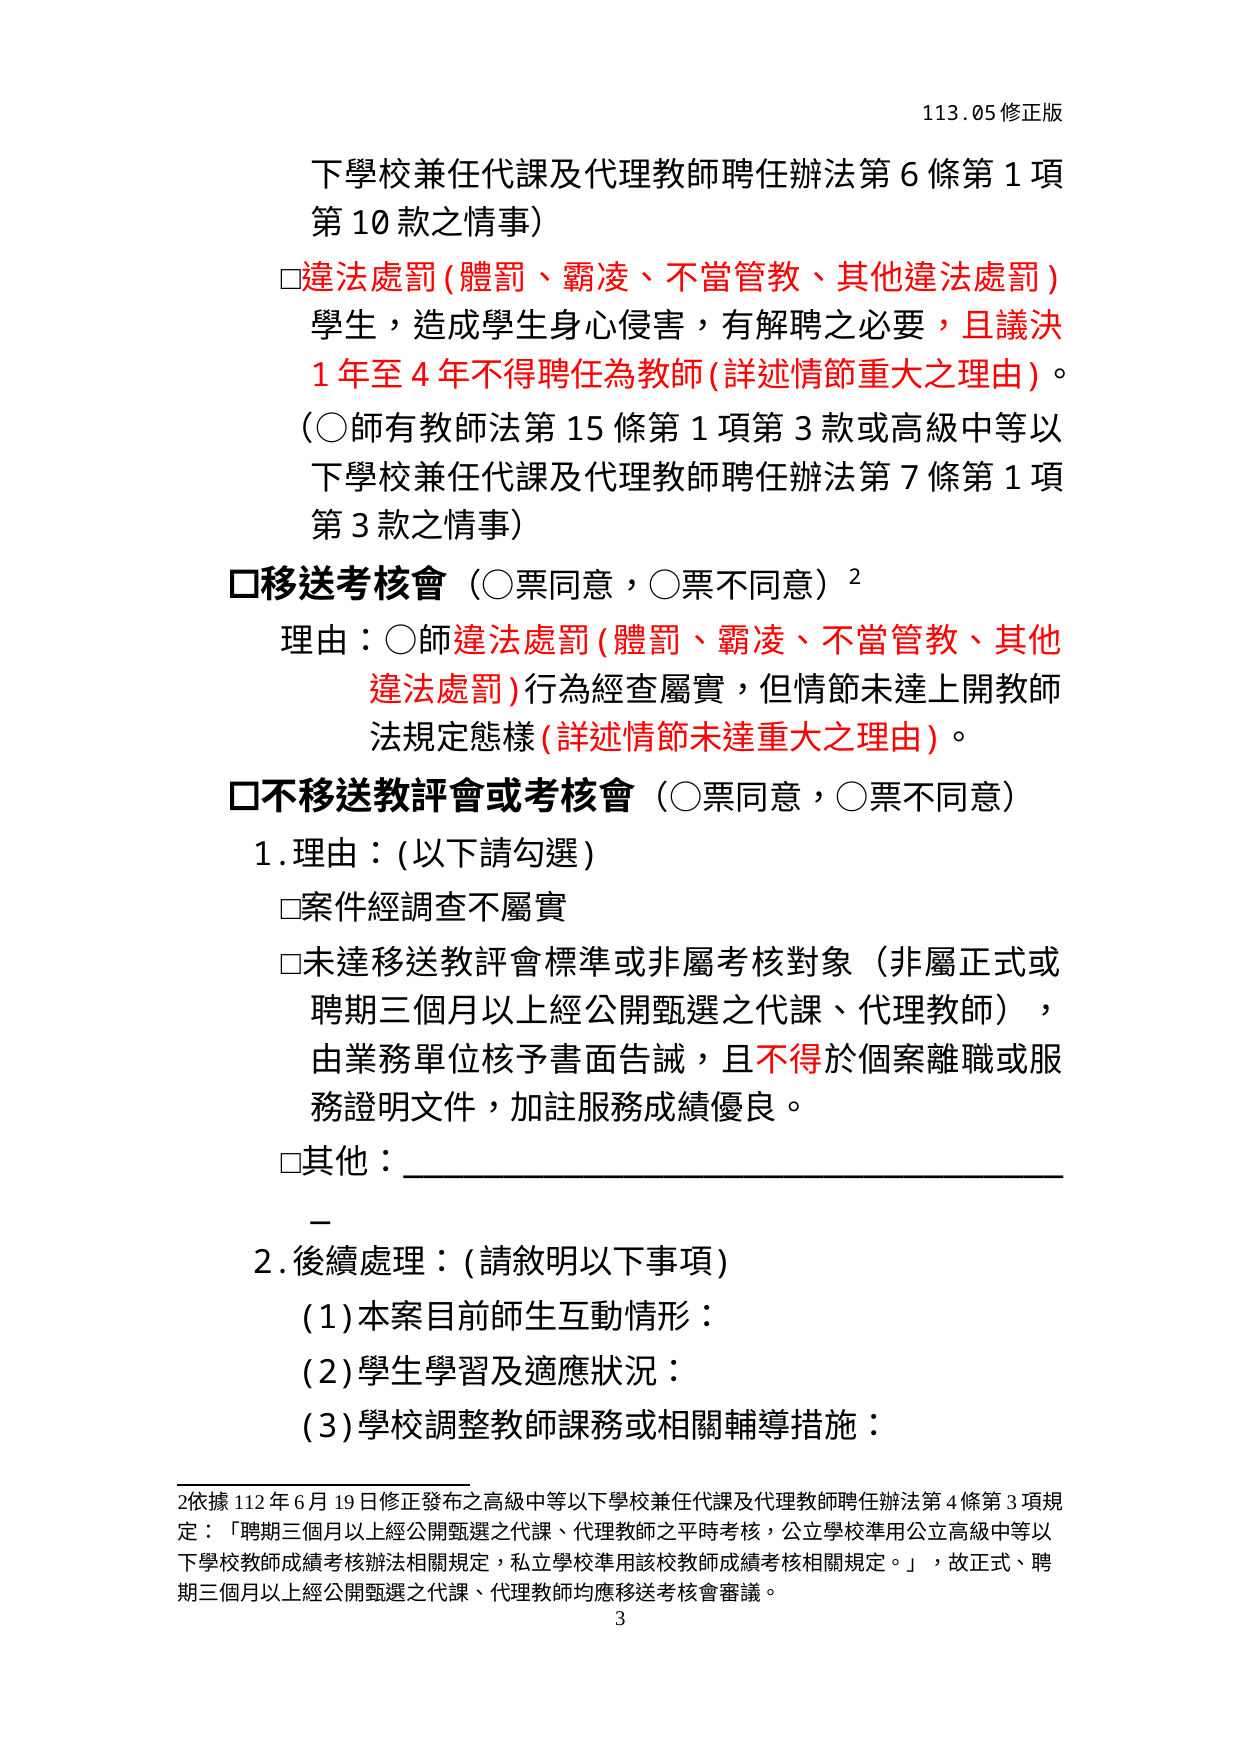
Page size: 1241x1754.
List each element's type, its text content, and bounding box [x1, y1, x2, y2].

text 理由：○師違法處罰(體罰、霸凌、不當管教、其他違法處罰)行為經查屬實，但情節未達上開教師法規定態樣(詳述情節未達重大之理由)。 [280, 614, 1063, 759]
text □未達移送教評會標準或非屬考核對象（非屬正式或聘期三個月以上經公開甄選之代課、代理教師），由業務單位核予書面告誡，且不得於個案離職或服務證明文件，加註服務成績優良。 [281, 936, 1063, 1129]
text 依據112年6月19日修正發布之高級中等以下學校兼任代課及代理教師聘任辦法第4條第3項規定：「聘期三個月以上經公開甄選之代課、代理教師之平時考核，公立學校準用公立高級中等以下學校教師成績考核辦法相關規定，私立學校準用該校教師成績考核相關規定。」，故正式、聘期三個月以上經公開甄選之代課、代理教師均應移送考核會審議。 [177, 1485, 1063, 1606]
text □其他：__________________________________ [281, 1135, 1063, 1229]
text 2.後續處理：(請敘明以下事項) [252, 1235, 1063, 1284]
text □違法處罰(體罰、霸凌、不當管教、其他違法處罰)學生，造成學生身心侵害，有解聘之必要，且議決1年至4年不得聘任為教師(詳述情節重大之理由)。 [281, 251, 1063, 396]
text 1.理由：(以下請勾選) [252, 826, 1063, 875]
text 下學校兼任代課及代理教師聘任辦法第6條第1項第10款之情事） [281, 148, 1063, 244]
text 不移送教評會或考核會（○票同意，○票不同意） [227, 766, 1063, 820]
text （○師有教師法第15條第1項第3款或高級中等以下學校兼任代課及代理教師聘任辦法第7條第1項第3款之情事） [281, 402, 1063, 547]
text 移送考核會（○票同意，○票不同意） [227, 554, 1063, 608]
text □案件經調查不屬實 [281, 881, 1063, 929]
text (3)學校調整教師課務或相關輔導措施： [177, 1399, 1063, 1448]
text (1)本案目前師生互動情形： [177, 1290, 1063, 1338]
text (2)學生學習及適應狀況： [177, 1344, 1063, 1393]
